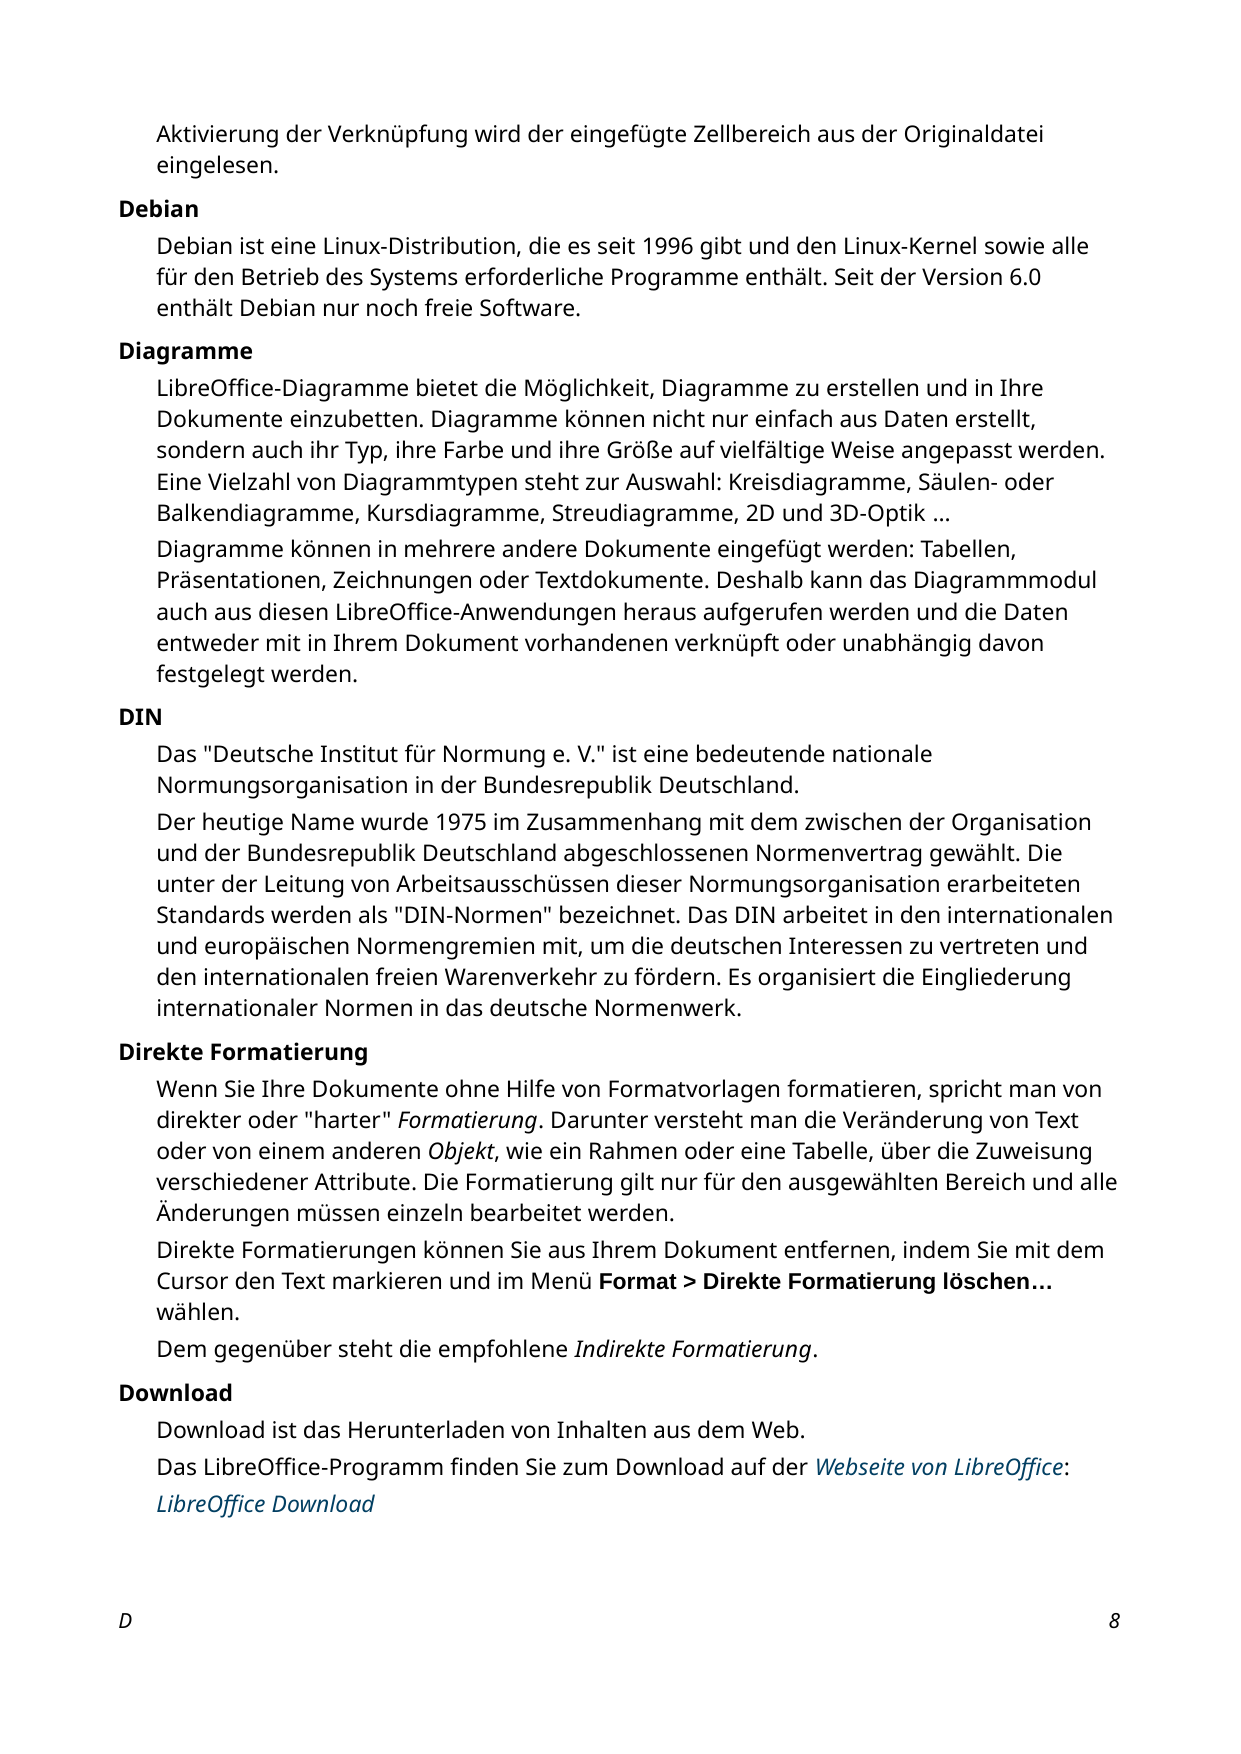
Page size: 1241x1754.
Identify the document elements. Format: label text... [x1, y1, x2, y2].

text Dem gegenüber steht die empfohlene Indirekte Formatierung. [156, 1333, 1122, 1364]
list Debian [118, 193, 1122, 224]
list Download [118, 1377, 1122, 1408]
text LibreOffice-Diagramme bietet die Möglichkeit, Diagramme zu erstellen und in Ihre Dokumente einzubetten. Diagramme können nicht nur einfach aus Daten erstellt, sondern auch ihr Typ, ihre Farbe und ihre Größe auf vielfältige Weise angepasst werden. Eine Vielzahl von Diagrammtypen steht zur Auswahl: Kreisdiagramme, Säulen- oder Balkendiagramme, Kursdiagramme, Streudiagramme, 2D und 3D-Optik … [156, 372, 1122, 527]
text Der heutige Name wurde 1975 im Zusammenhang mit dem zwischen der Organisation und der Bundesrepublik Deutschland abgeschlossenen Normenvertrag gewählt. Die unter der Leitung von Arbeitsausschüssen dieser Normungsorganisation erarbeiteten Standards werden als "DIN-Normen" bezeichnet. Das DIN arbeitet in den internationalen und europäischen Normengremien mit, um die deutschen Interessen zu vertreten und den internationalen freien Warenverkehr zu fördern. Es organisiert die Eingliederung internationaler Normen in das deutsche Normenwerk. [156, 806, 1122, 1023]
text Diagramme können in mehrere andere Dokumente eingefügt werden: Tabellen, Präsentationen, Zeichnungen oder Textdokumente. Deshalb kann das Diagrammmodul auch aus diesen LibreOffice-Anwendungen heraus aufgerufen werden und die Daten entweder mit in Ihrem Dokument vorhandenen verknüpft oder unabhängig davon festgelegt werden. [156, 533, 1122, 689]
text Das "Deutsche Institut für Normung e. V." ist eine bedeutende nationale Normungsorganisation in der Bundesrepublik Deutschland. [156, 738, 1122, 800]
list Diagramme [118, 335, 1122, 366]
text Debian ist eine Linux-Distribution, die es seit 1996 gibt und den Linux-Kernel sowie alle für den Betrieb des Systems erforderliche Programme enthält. Seit der Version 6.0 enthält Debian nur noch freie Software. [156, 230, 1122, 323]
text Wenn Sie Ihre Dokumente ohne Hilfe von Formatvorlagen formatieren, spricht man von direkter oder "harter" Formatierung. Darunter versteht man die Veränderung von Text oder von einem anderen Objekt, wie ein Rahmen oder eine Tabelle, über die Zuweisung verschiedener Attribute. Die Formatierung gilt nur für den ausgewählten Bereich und alle Änderungen müssen einzeln bearbeitet werden. [156, 1073, 1122, 1228]
list DIN [118, 701, 1122, 732]
text Direkte Formatierungen können Sie aus Ihrem Dokument entfernen, indem Sie mit dem Cursor den Text markieren und im Menü Format > Direkte Formatierung löschen… wählen. [156, 1234, 1122, 1327]
text Download ist das Herunterladen von Inhalten aus dem Web. [156, 1414, 1122, 1445]
list Direkte Formatierung [118, 1036, 1122, 1067]
text Das LibreOffice-Programm finden Sie zum Download auf der Webseite von LibreOffice: [156, 1451, 1122, 1482]
text Aktivierung der Verknüpfung wird der eingefügte Zellbereich aus der Originaldatei eingelesen. [156, 118, 1122, 180]
text LibreOffice Download [156, 1488, 1122, 1519]
